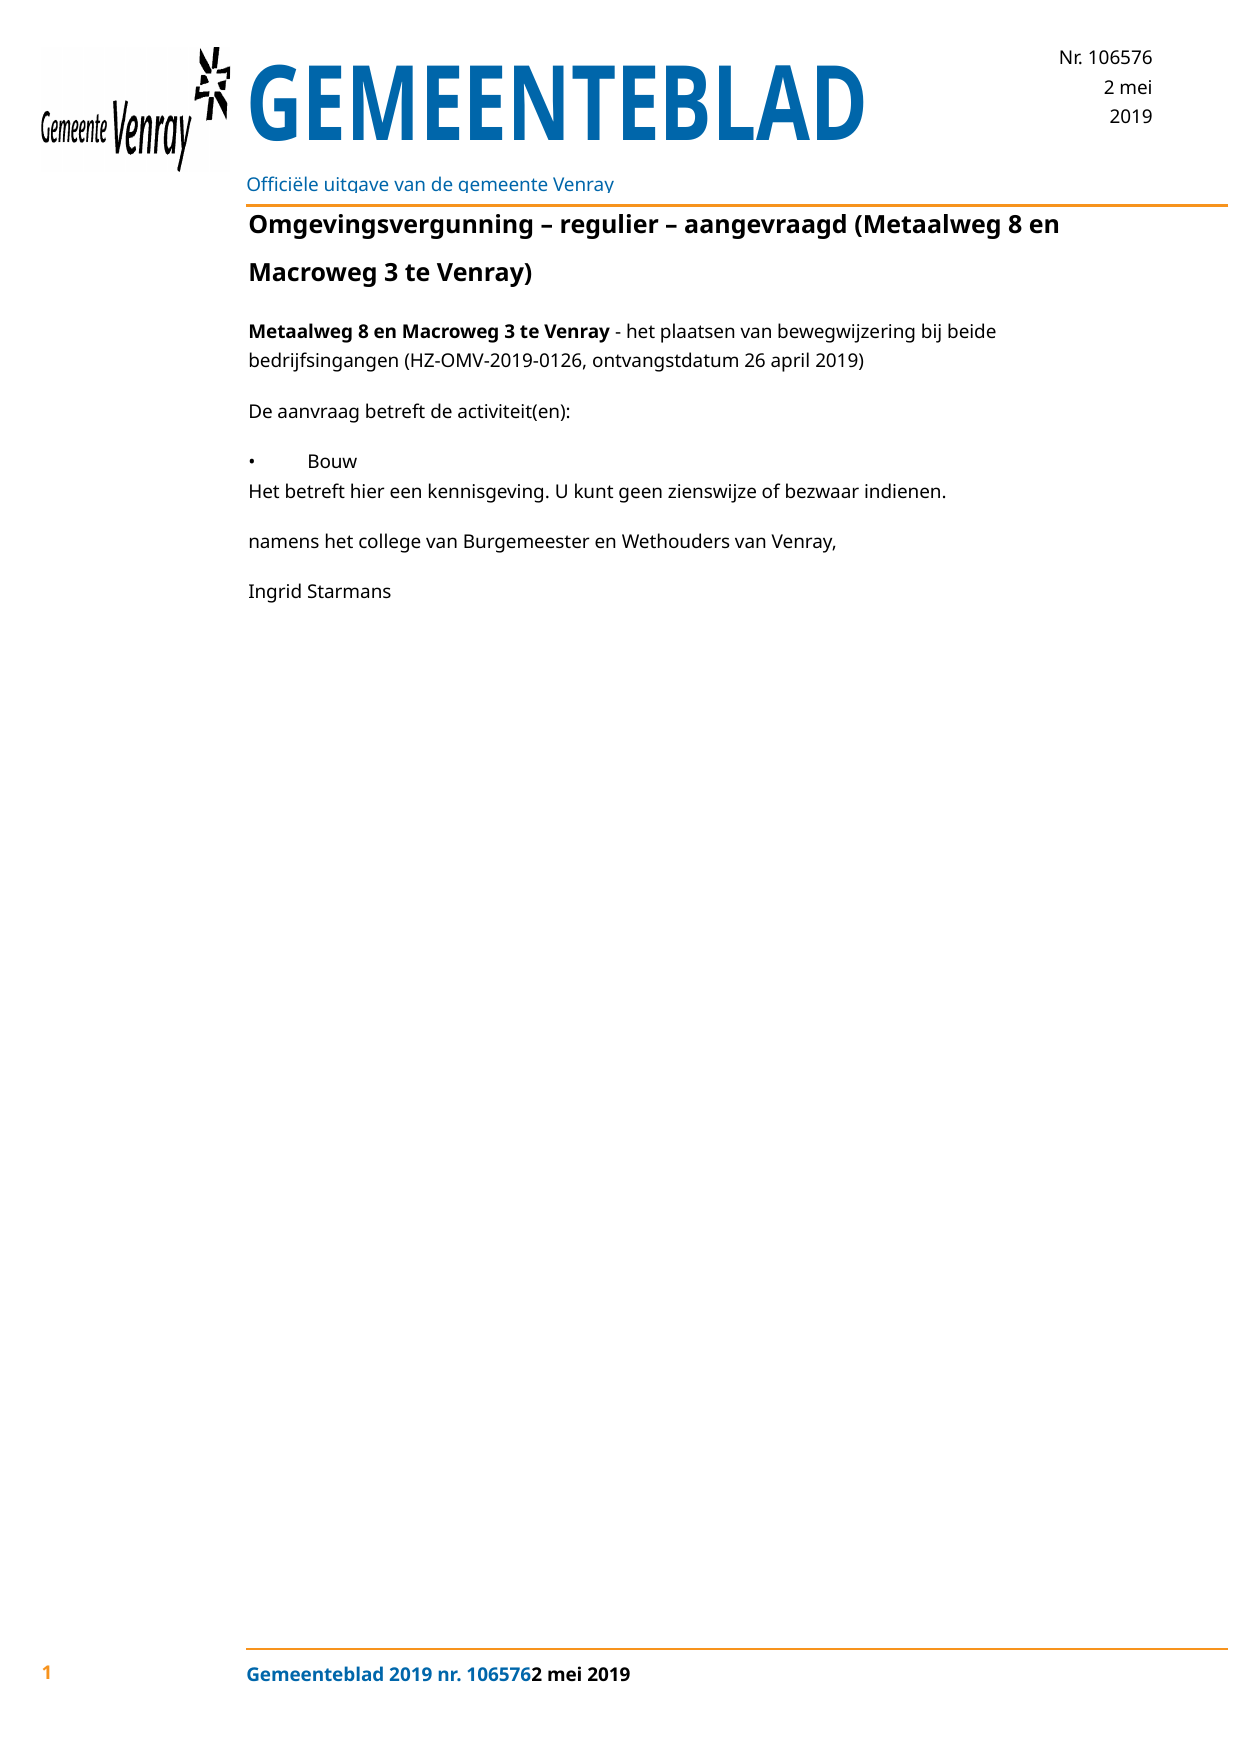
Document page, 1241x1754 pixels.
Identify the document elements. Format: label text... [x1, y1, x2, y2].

text Ingrid Starmans [248, 579, 1152, 604]
text Het betreft hier een kennisgeving. U kunt geen zienswijze of bezwaar indienen. [248, 478, 1152, 504]
text Omgevingsvergunning – regulier – aangevraagd (Metaalweg 8 en Macroweg 3 te Venray) [248, 207, 1152, 288]
text De aanvraag betreft de activiteit(en): [248, 398, 1152, 424]
text Metaalweg 8 en Macroweg 3 te Venray - het plaatsen van bewegwijzering bij beide bedrijfsingangen (HZ-OMV-2019-0126, ontvangstdatum 26 april 2019) [248, 318, 1152, 373]
text namens het college van Burgemeester en Wethouders van Venray, [248, 528, 1152, 554]
picture [41, 47, 231, 172]
list Bouw [248, 448, 1152, 474]
